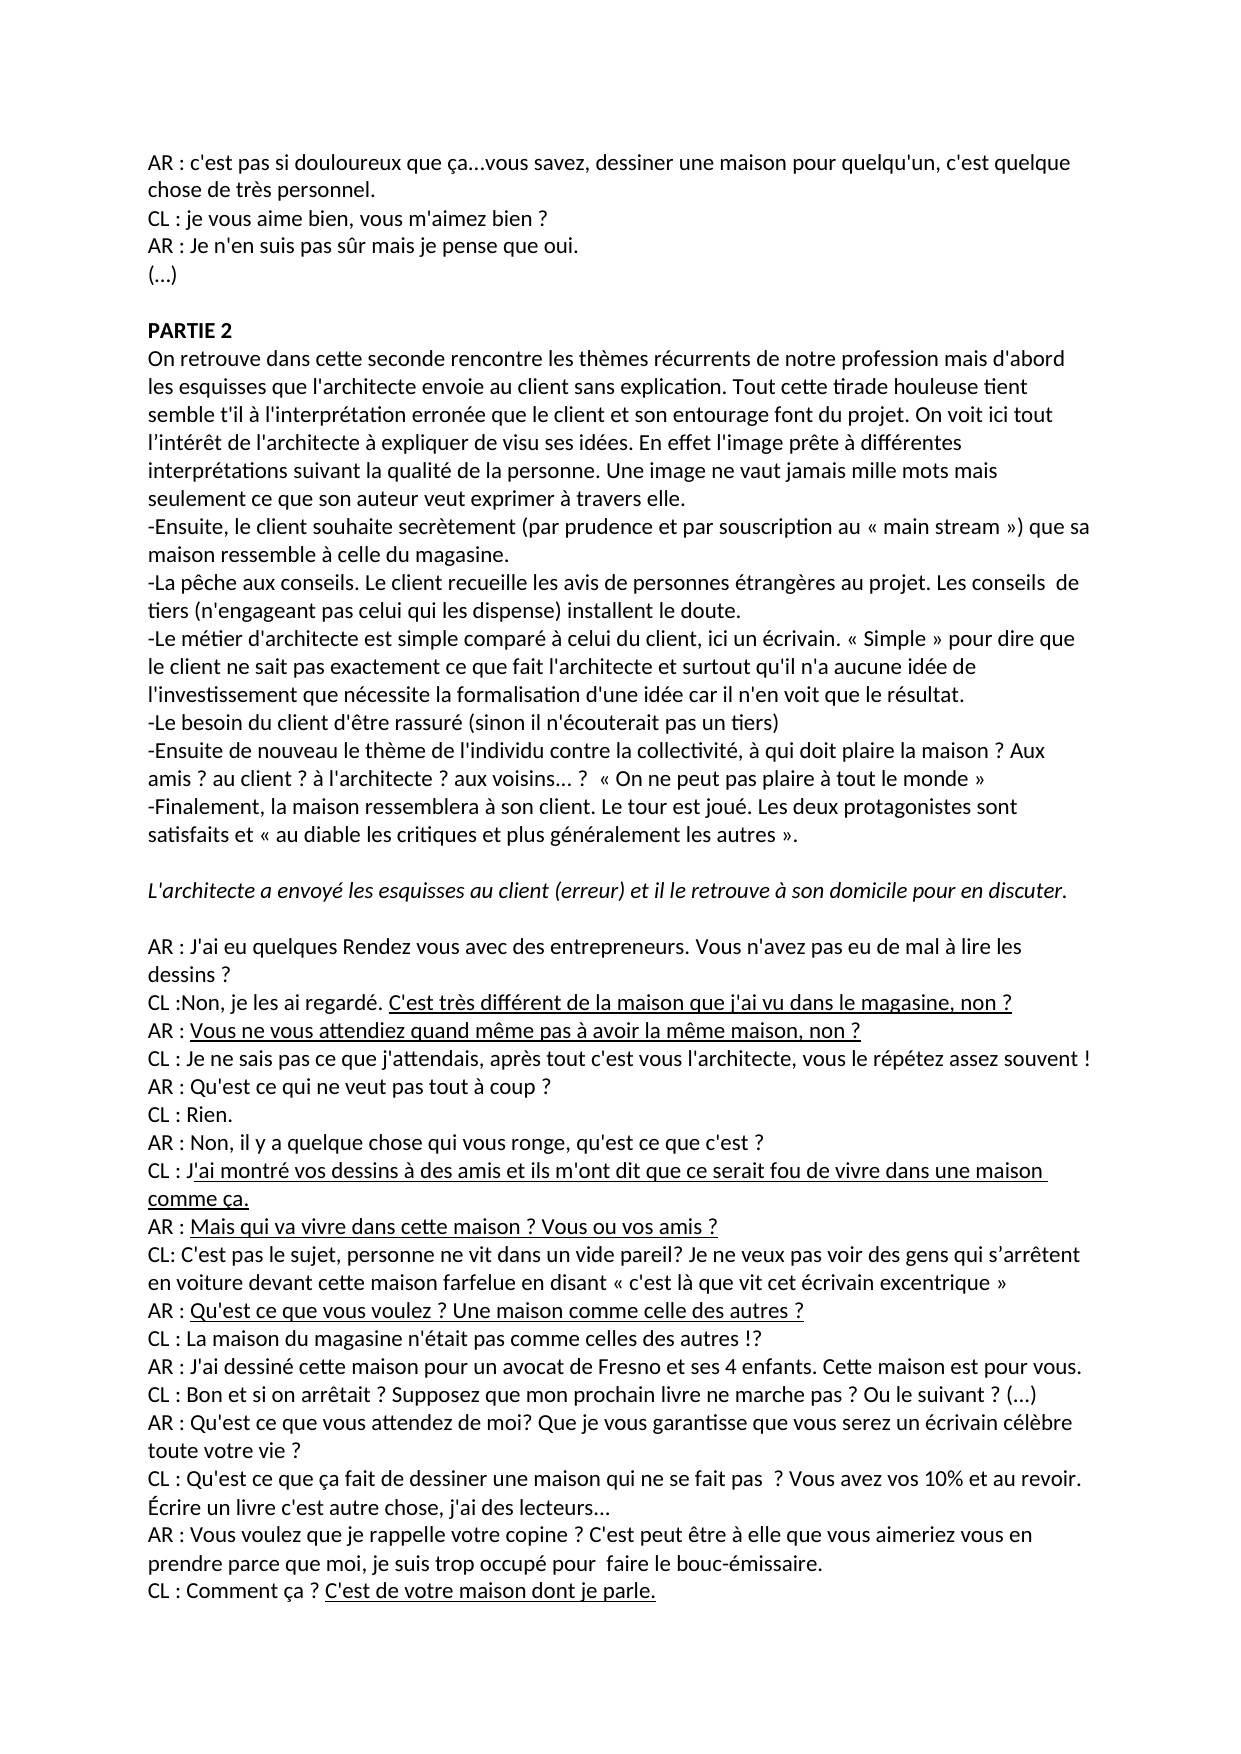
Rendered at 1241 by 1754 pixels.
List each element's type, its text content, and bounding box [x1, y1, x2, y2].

text AR : Mais qui va vivre dans cette maison ? Vous ou vos amis ? [148, 1212, 1093, 1240]
text L'architecte a envoyé les esquisses au client (erreur) et il le retrouve à son domicile pour en discuter. [148, 876, 1093, 904]
text CL : Comment ça ? C'est de votre maison dont je parle. [148, 1577, 1093, 1605]
text CL : Bon et si on arrêtait ? Supposez que mon prochain livre ne marche pas ? Ou le suivant ? (...) [148, 1381, 1093, 1408]
text -Finalement, la maison ressemblera à son client. Le tour est joué. Les deux protagonistes sont satisfaits et « au diable les critiques et plus généralement les autres ». [148, 792, 1093, 848]
text AR : c'est pas si douloureux que ça...vous savez, dessiner une maison pour quelqu'un, c'est quelque chose de très personnel. [148, 148, 1093, 204]
text AR : Non, il y a quelque chose qui vous ronge, qu'est ce que c'est ? [148, 1128, 1093, 1156]
text AR : Qu'est ce qui ne veut pas tout à coup ? [148, 1072, 1093, 1100]
text les esquisses que l'architecte envoie au client sans explication. Tout cette tirade houleuse tient semble t'il à l'interprétation erronée que le client et son entourage font du projet. On voit ici tout l’intérêt de l'architecte à expliquer de visu ses idées. En effet l'image prête à différentes interprétations suivant la qualité de la personne. Une image ne vaut jamais mille mots mais seulement ce que son auteur veut exprimer à travers elle. [148, 372, 1093, 512]
text CL: C'est pas le sujet, personne ne vit dans un vide pareil? Je ne veux pas voir des gens qui s’arrêtent en voiture devant cette maison farfelue en disant « c'est là que vit cet écrivain excentrique » [148, 1240, 1093, 1296]
text AR : Vous ne vous attendiez quand même pas à avoir la même maison, non ? [148, 1016, 1093, 1044]
text CL : Qu'est ce que ça fait de dessiner une maison qui ne se fait pas ? Vous avez vos 10% et au revoir. Écrire un livre c'est autre chose, j'ai des lecteurs... [148, 1464, 1093, 1521]
text -Ensuite, le client souhaite secrètement (par prudence et par souscription au « main stream ») que sa maison ressemble à celle du magasine. [148, 512, 1093, 568]
text -Ensuite de nouveau le thème de l'individu contre la collectivité, à qui doit plaire la maison ? Aux amis ? au client ? à l'architecte ? aux voisins... ? « On ne peut pas plaire à tout le monde » [148, 736, 1093, 792]
text AR : Je n'en suis pas sûr mais je pense que oui. [148, 232, 1093, 260]
text -Le métier d'architecte est simple comparé à celui du client, ici un écrivain. « Simple » pour dire que le client ne sait pas exactement ce que fait l'architecte et surtout qu'il n'a aucune idée de l'investissement que nécessite la formalisation d'une idée car il n'en voit que le résultat. [148, 624, 1093, 708]
text CL : je vous aime bien, vous m'aimez bien ? [148, 204, 1093, 232]
text -Le besoin du client d'être rassuré (sinon il n'écouterait pas un tiers) [148, 708, 1093, 736]
text AR : Vous voulez que je rappelle votre copine ? C'est peut être à elle que vous aimeriez vous en prendre parce que moi, je suis trop occupé pour faire le bouc-émissaire. [148, 1521, 1093, 1577]
text CL : Rien. [148, 1100, 1093, 1128]
text AR : Qu'est ce que vous attendez de moi? Que je vous garantisse que vous serez un écrivain célèbre toute votre vie ? [148, 1408, 1093, 1464]
text (…) [148, 260, 1093, 288]
text AR : Qu'est ce que vous voulez ? Une maison comme celle des autres ? [148, 1296, 1093, 1324]
text CL : Je ne sais pas ce que j'attendais, après tout c'est vous l'architecte, vous le répétez assez souvent ! [148, 1044, 1093, 1072]
text On retrouve dans cette seconde rencontre les thèmes récurrents de notre profession mais d'abord [148, 344, 1093, 372]
text CL : La maison du magasine n'était pas comme celles des autres !? [148, 1324, 1093, 1352]
text CL :Non, je les ai regardé. C'est très différent de la maison que j'ai vu dans le magasine, non ? [148, 988, 1093, 1016]
text AR : J'ai eu quelques Rendez vous avec des entrepreneurs. Vous n'avez pas eu de mal à lire les dessins ? [148, 932, 1093, 988]
text AR : J'ai dessiné cette maison pour un avocat de Fresno et ses 4 enfants. Cette maison est pour vous. [148, 1352, 1093, 1381]
text -La pêche aux conseils. Le client recueille les avis de personnes étrangères au projet. Les conseils de tiers (n'engageant pas celui qui les dispense) installent le doute. [148, 568, 1093, 624]
text PARTIE 2 [148, 316, 1093, 344]
text CL : J'ai montré vos dessins à des amis et ils m'ont dit que ce serait fou de vivre dans une maison comme ça. [148, 1156, 1093, 1212]
